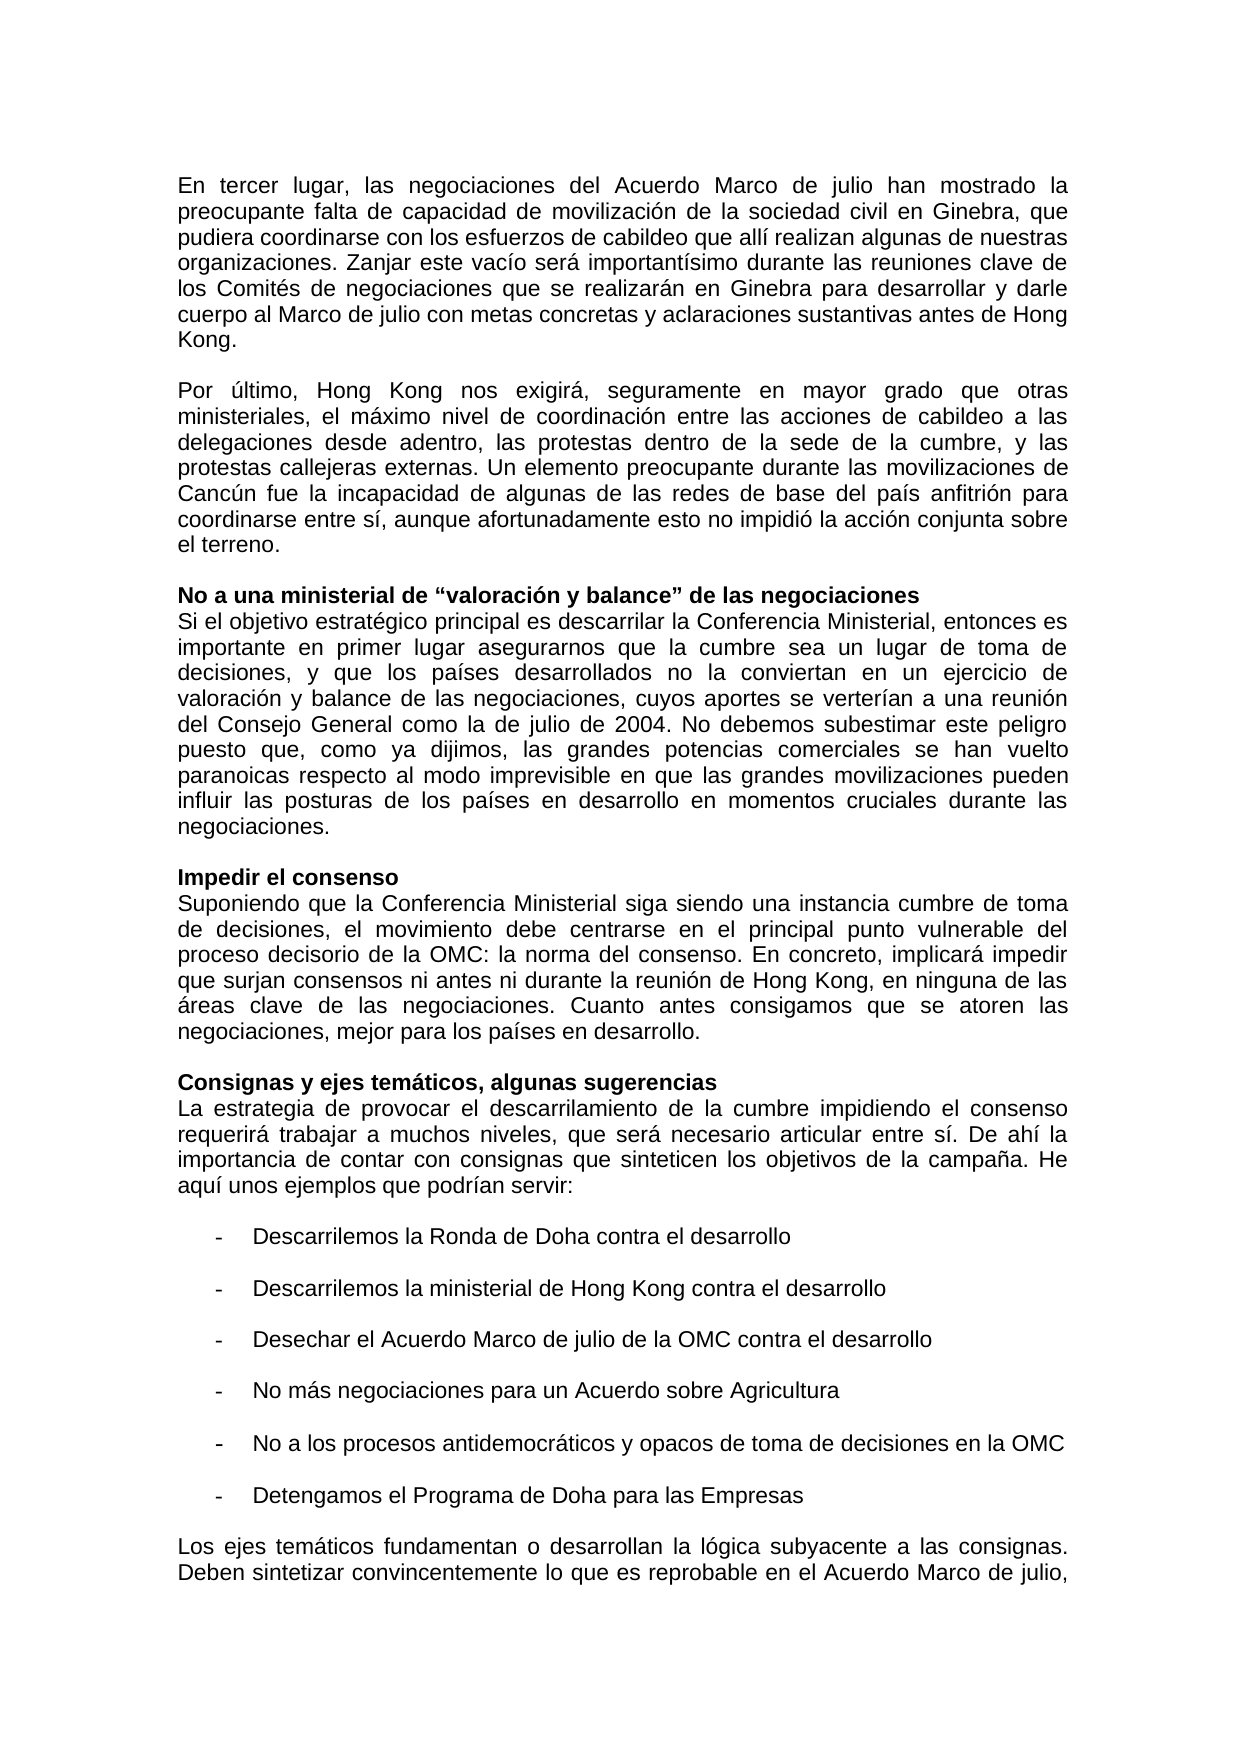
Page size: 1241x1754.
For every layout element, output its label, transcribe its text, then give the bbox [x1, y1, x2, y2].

text Suponiendo que la Conferencia Ministerial siga siendo una instancia cumbre de toma de decisiones, el movimiento debe centrarse en el principal punto vulnerable del proceso decisorio de la OMC: la norma del consenso. En concreto, implicará impedir que surjan consensos ni antes ni durante la reunión de Hong Kong, en ninguna de las áreas clave de las negociaciones. Cuanto antes consigamos que se atoren las negociaciones, mejor para los países en desarrollo. [177, 891, 1069, 1044]
list Descarrilemos la ministerial de Hong Kong contra el desarrollo [215, 1275, 1069, 1301]
list No más negociaciones para un Acuerdo sobre Agricultura [215, 1378, 1069, 1404]
text No a una ministerial de “valoración y balance” de las negociaciones [177, 583, 1069, 609]
list No a los procesos antidemocráticos y opacos de toma de decisiones en la OMC [215, 1429, 1069, 1457]
text Si el objetivo estratégico principal es descarrilar la Conferencia Ministerial, entonces es importante en primer lugar asegurarnos que la cumbre sea un lugar de toma de decisiones, y que los países desarrollados no la conviertan en un ejercicio de valoración y balance de las negociaciones, cuyos aportes se verterían a una reunión del Consejo General como la de julio de 2004. No debemos subestimar este peligro puesto que, como ya dijimos, las grandes potencias comerciales se han vuelto paranoicas respecto al modo imprevisible en que las grandes movilizaciones pueden influir las posturas de los países en desarrollo en momentos cruciales durante las negociaciones. [177, 609, 1069, 839]
list Detengamos el Programa de Doha para las Empresas [215, 1483, 1069, 1508]
text Impedir el consenso [177, 865, 1069, 891]
text La estrategia de provocar el descarrilamiento de la cumbre impidiendo el consenso requerirá trabajar a muchos niveles, que será necesario articular entre sí. De ahí la importancia de contar con consignas que sinteticen los objetivos de la campaña. He aquí unos ejemplos que podrían servir: [177, 1096, 1069, 1198]
text En tercer lugar, las negociaciones del Acuerdo Marco de julio han mostrado la preocupante falta de capacidad de movilización de la sociedad civil en Ginebra, que pudiera coordinarse con los esfuerzos de cabildeo que allí realizan algunas de nuestras organizaciones. Zanjar este vacío será importantísimo durante las reuniones clave de los Comités de negociaciones que se realizarán en Ginebra para desarrollar y darle cuerpo al Marco de julio con metas concretas y aclaraciones sustantivas antes de Hong Kong. [177, 173, 1069, 353]
text Por último, Hong Kong nos exigirá, seguramente en mayor grado que otras ministeriales, el máximo nivel de coordinación entre las acciones de cabildeo a las delegaciones desde adentro, las protestas dentro de la sede de la cumbre, y las protestas callejeras externas. Un elemento preocupante durante las movilizaciones de Cancún fue la incapacidad de algunas de las redes de base del país anfitrión para coordinarse entre sí, aunque afortunadamente esto no impidió la acción conjunta sobre el terreno. [177, 378, 1069, 558]
list Descarrilemos la Ronda de Doha contra el desarrollo [215, 1224, 1069, 1249]
text Los ejes temáticos fundamentan o desarrollan la lógica subyacente a las consignas. Deben sintetizar convincentemente lo que es reprobable en el Acuerdo Marco de julio, [177, 1534, 1069, 1585]
list Desechar el Acuerdo Marco de julio de la OMC contra el desarrollo [215, 1327, 1069, 1352]
text Consignas y ejes temáticos, algunas sugerencias [177, 1070, 1069, 1096]
